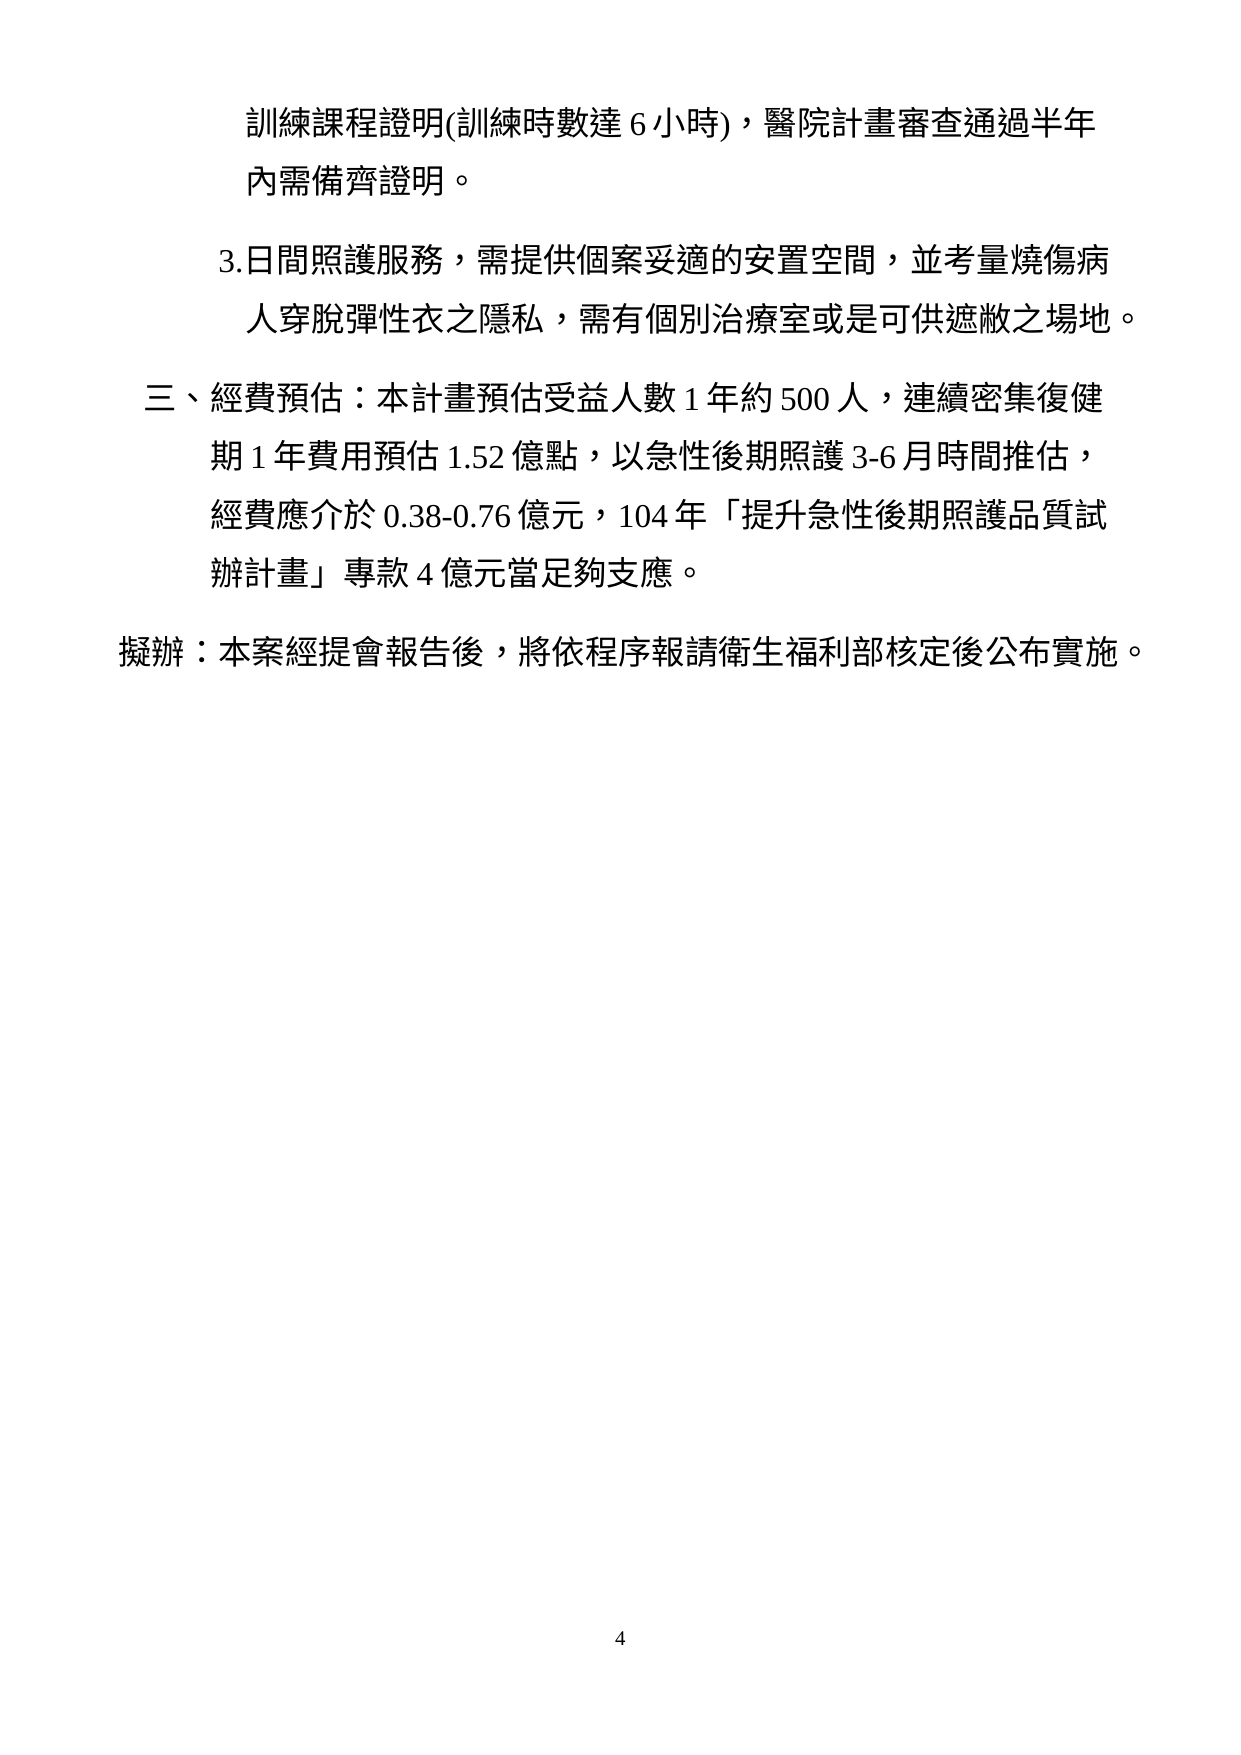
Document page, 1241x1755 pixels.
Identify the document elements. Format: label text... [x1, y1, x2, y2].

text 訓練課程證明(訓練時數達6小時)，醫院計畫審查通過半年內需備齊證明。 [218, 89, 1122, 205]
text 三、經費預估：本計畫預估受益人數1年約500人，連續密集復健期1年費用預估1.52億點，以急性後期照護3-6月時間推估，經費應介於0.38-0.76億元，104年「提升急性後期照護品質試辦計畫」專款4億元當足夠支應。 [143, 364, 1122, 597]
text 3.日間照護服務，需提供個案妥適的安置空間，並考量燒傷病人穿脫彈性衣之隱私，需有個別治療室或是可供遮敝之場地。 [218, 226, 1122, 343]
text 擬辦：本案經提會報告後，將依程序報請衛生福利部核定後公布實施。 [118, 618, 1122, 676]
